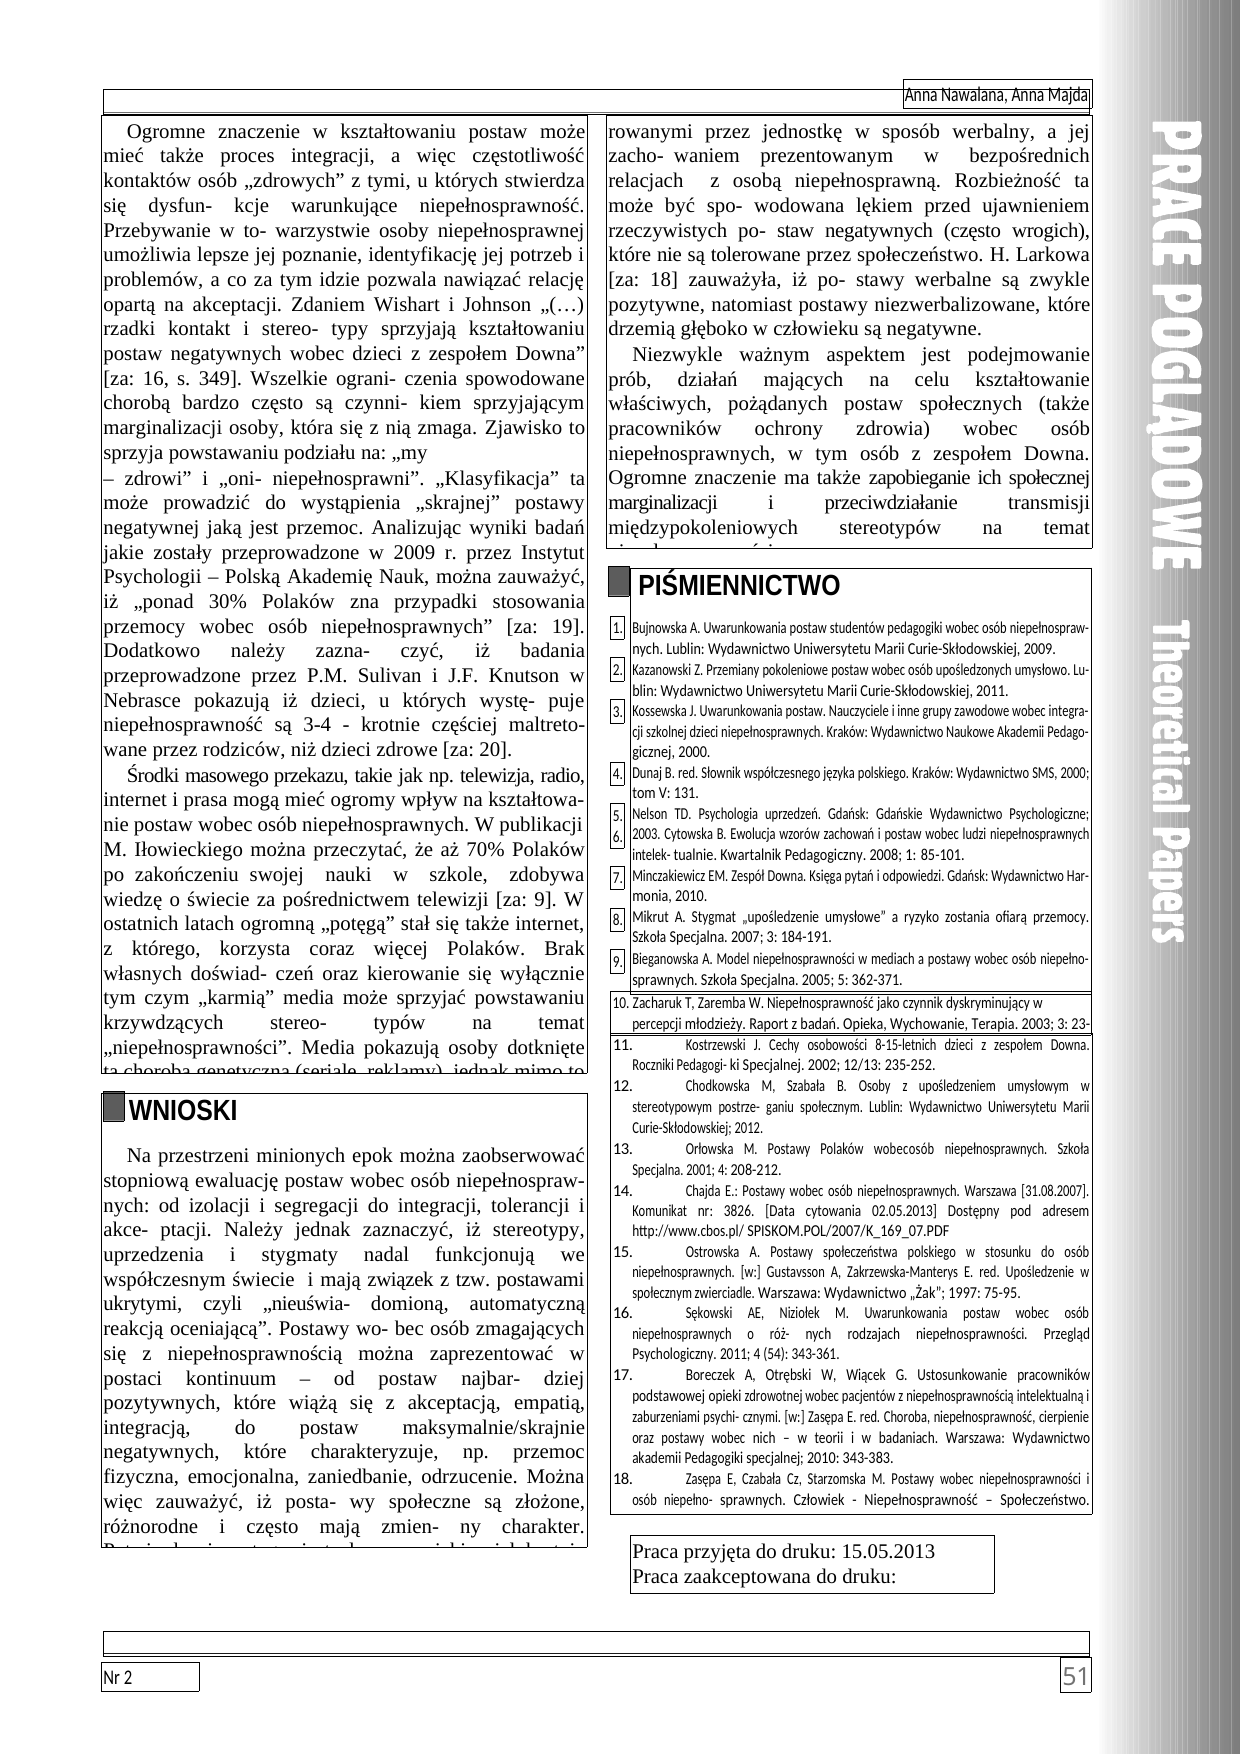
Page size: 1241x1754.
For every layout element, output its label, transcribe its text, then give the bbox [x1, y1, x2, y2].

text Niezwykle ważnym aspektem jest podejmowanie prób, działań mających na celu kształtowanie właściwych, pożądanych postaw społecznych (także pracowników ochrony zdrowia) wobec osób niepełnosprawnych, w tym osób z zespołem Downa. Ogromne znaczenie ma także zapobieganie ich społecznej marginalizacji i przeciwdziałanie transmisji międzypokoleniowych stereotypów na temat niepełnosprawności. [608, 342, 1090, 548]
text Mikrut A. Stygmat „upośledzenie umysłowe” a ryzyko zostania ofiarą przemocy. Szkoła Specjalna. 2007; 3: 184-191. [632, 906, 1089, 947]
text WNIOSKI [129, 1094, 587, 1127]
text PIŚMIENNICTWO [638, 569, 1091, 602]
list Chajda E.: Postawy wobec osób niepełnosprawnych. Warszawa [31.08.2007]. Komunikat nr: 3826. [Data cytowania 02.05.2013] Dostępny pod adresem http://www.cbos.pl/ SPISKOM.POL/2007/K_169_07.PDF [613, 1180, 1090, 1241]
text Kazanowski Z. Przemiany pokoleniowe postaw wobec osób upośledzonych umysłowo. Lu- blin: Wydawnictwo Uniwersytetu Marii Curie-Skłodowskiej, 2011. [632, 659, 1090, 700]
list Boreczek A, Otrębski W, Wiącek G. Ustosunkowanie pracowników podstawowej opieki zdrowotnej wobec pacjentów z niepełnosprawnością intelektualną i zaburzeniami psychi- cznymi. [w:] Zasępa E. red. Choroba, niepełnosprawność, cierpienie oraz postawy wobec nich – w teorii i w badaniach. Warszawa: Wydawnictwo akademii Pedagogiki specjalnej; 2010: 343-383. [613, 1364, 1090, 1468]
picture [1152, 914, 1184, 943]
text Na przestrzeni minionych epok można zaobserwować stopniową ewaluację postaw wobec osób niepełnospraw- nych: od izolacji i segregacji do integracji, tolerancji i akce- ptacji. Należy jednak zaznaczyć, iż stereotypy, uprzedzenia i stygmaty nadal funkcjonują we współczesnym świecie i mają związek z tzw. postawami ukrytymi, czyli „nieuświa- domioną, automatyczną reakcją oceniającą”. Postawy wo- bec osób zmagających się z niepełnosprawnością można zaprezentować w postaci kontinuum – od postaw najbar- dziej pozytywnych, które wiążą się z akceptacją, empatią, integracją, do postaw maksymalnie/skrajnie negatywnych, które charakteryzuje, np. przemoc fizyczna, emocjonalna, zaniedbanie, odrzucenie. Można więc zauważyć, iż posta- wy społeczne są złożone, różnorodne i często mają zmien- ny charakter. Potwierdzeniem tego jest dysonans jaki wielokrotnie można zauważyć między postawami dekla- [103, 1143, 585, 1547]
list Ostrowska A. Postawy społeczeństwa polskiego w stosunku do osób niepełnosprawnych. [w:] Gustavsson A, Zakrzewska-Manterys E. red. Upośledzenie w społecznym zwierciadle. Warszawa: Wydawnictwo „Żak”; 1997: 75-95. [613, 1241, 1089, 1302]
text Nr 2 (43)/2013 [103, 1664, 199, 1691]
text 4. [613, 763, 624, 784]
text Praca przyjęta do druku: 15.05.2013 [632, 1539, 994, 1563]
text 6. [613, 826, 624, 846]
list Sękowski AE, Niziołek M. Uwarunkowania postaw wobec osób niepełnosprawnych o róż- nych rodzajach niepełnosprawności. Przegląd Psychologiczny. 2011; 4 (54): 343-361. [613, 1303, 1090, 1363]
text 51 [1062, 1658, 1091, 1692]
list Orłowska M. Postawy Polaków wobecosób niepełnosprawnych. Szkoła Specjalna. 2001; 4: 208-212. [613, 1138, 1090, 1179]
list Chodkowska M, Szabała B. Osoby z upośledzeniem umysłowym w stereotypowym postrze- ganiu społecznym. Lublin: Wydawnictwo Uniwersytetu Marii Curie-Skłodowskiej; 2012. [613, 1076, 1090, 1138]
text Środki masowego przekazu, takie jak np. telewizja, radio, internet i prasa mogą mieć ogromy wpływ na kształtowa- nie postaw wobec osób niepełnosprawnych. W publikacji [103, 763, 585, 836]
text 7. [613, 867, 624, 888]
text Praca zaakceptowana do druku: 20.05.2013 [632, 1564, 994, 1593]
text – zdrowi” i „oni- niepełnosprawni”. „Klasyfikacja” ta może prowadzić do wystąpienia „skrajnej” postawy negatywnej jaką jest przemoc. Analizując wyniki badań jakie zostały przeprowadzone w 2009 r. przez Instytut Psychologii – Polską Akademię Nauk, można zauważyć, iż „ponad 30% Polaków zna przypadki stosowania przemocy wobec osób niepełnosprawnych” [za: 19]. Dodatkowo należy zazna- czyć, iż badania przeprowadzone przez P.M. Sulivan i J.F. Knutson w Nebrasce pokazują iż dzieci, u których wystę- puje niepełnosprawność są 3-4 - krotnie częściej maltreto- wane przez rodziców, niż dzieci zdrowe [za: 20]. [103, 466, 585, 761]
text 5. [613, 805, 624, 825]
text Anna Nawalana, Anna Majda [904, 81, 1092, 106]
text 3. [613, 701, 624, 721]
text 2. [613, 659, 624, 679]
text Kossewska J. Uwarunkowania postaw. Nauczyciele i inne grupy zawodowe wobec integra- cji szkolnej dzieci niepełnosprawnych. Kraków: Wydawnictwo Naukowe Akademii Pedago- gicznej, 2000. [632, 701, 1090, 762]
text 9. [613, 951, 624, 971]
text 10. Zacharuk T, Zaremba W. Niepełnosprawność jako czynnik dyskryminujący w percepcji młodzieży. Raport z badań. Opieka, Wychowanie, Terapia. 2003; 3: 23-29. [612, 992, 1090, 1033]
text M. Iłowieckiego można przeczytać, że aż 70% Polaków po zakończeniu swojej nauki w szkole, zdobywa wiedzę o świecie za pośrednictwem telewizji [za: 9]. W ostatnich latach ogromną „potęgą” stał się także internet, z którego, korzysta coraz więcej Polaków. Brak własnych doświad- czeń oraz kierowanie się wyłącznie tym czym „karmią” media może sprzyjać powstawaniu krzywdzących stereo- typów na temat „niepełnosprawności”. Media pokazują osoby dotknięte tą chorobą genetyczną (seriale, reklamy), jednak mimo to nadal są one powodem żartów i „krzyw- dzących” komentarzy. [103, 837, 585, 1073]
text Ogromne znaczenie w kształtowaniu postaw może mieć także proces integracji, a więc częstotliwość kontaktów osób „zdrowych” z tymi, u których stwierdza się dysfun- kcje warunkujące niepełnosprawność. Przebywanie w to- warzystwie osoby niepełnosprawnej umożliwia lepsze jej poznanie, identyfikację jej potrzeb i problemów, a co za tym idzie pozwala nawiązać relację opartą na akceptacji. Zdaniem Wishart i Johnson „(…) rzadki kontakt i stereo- typy sprzyjają kształtowaniu postaw negatywnych wobec dzieci z zespołem Downa” [za: 16, s. 349]. Wszelkie ograni- czenia spowodowane chorobą bardzo często są czynni- kiem sprzyjającym marginalizacji osoby, która się z nią zmaga. Zjawisko to sprzyja powstawaniu podziału na: „my [103, 119, 585, 464]
text Bujnowska A. Uwarunkowania postaw studentów pedagogiki wobec osób niepełnospraw- nych. Lublin: Wydawnictwo Uniwersytetu Marii Curie-Skłodowskiej, 2009. [632, 617, 1090, 658]
text 8. [613, 909, 624, 930]
list Zasępa E, Czabała Cz, Starzomska M. Postawy wobec niepełnosprawności i osób niepełno- sprawnych. Człowiek - Niepełnosprawność – Społeczeństwo. 2005; 1: 23-36. [613, 1468, 1090, 1514]
text rowanymi przez jednostkę w sposób werbalny, a jej zacho- waniem prezentowanym w bezpośrednich relacjach z osobą niepełnosprawną. Rozbieżność ta może być spo- wodowana lękiem przed ujawnieniem rzeczywistych po- staw negatywnych (często wrogich), które nie są tolerowane przez społeczeństwo. H. Larkowa [za: 18] zauważyła, iż po- stawy werbalne są zwykle pozytywne, natomiast postawy niezwerbalizowane, które drzemią głęboko w człowieku są negatywne. [608, 119, 1090, 340]
list Kostrzewski J. Cechy osobowości 8-15-letnich dzieci z zespołem Downa. Roczniki Pedagogi- ki Specjalnej. 2002; 12/13: 235-252. [613, 1034, 1090, 1075]
text Bieganowska A. Model niepełnosprawności w mediach a postawy wobec osób niepełno- sprawnych. Szkoła Specjalna. 2005; 5: 362-371. [632, 948, 1090, 989]
text Minczakiewicz EM. Zespół Downa. Księga pytań i odpowiedzi. Gdańsk: Wydawnictwo Har- monia, 2010. [632, 865, 1090, 906]
text Nelson TD. Psychologia uprzedzeń. Gdańsk: Gdańskie Wydawnictwo Psychologiczne; 2003. Cytowska B. Ewolucja wzorów zachowań i postaw wobec ludzi niepełnosprawnych intelek- tualnie. Kwartalnik Pedagogiczny. 2008; 1: 85-101. [632, 803, 1090, 864]
text Dunaj B. red. Słownik współczesnego języka polskiego. Kraków: Wydawnictwo SMS, 2000; tom V: 131. [632, 762, 1090, 802]
text 1. [613, 617, 624, 638]
